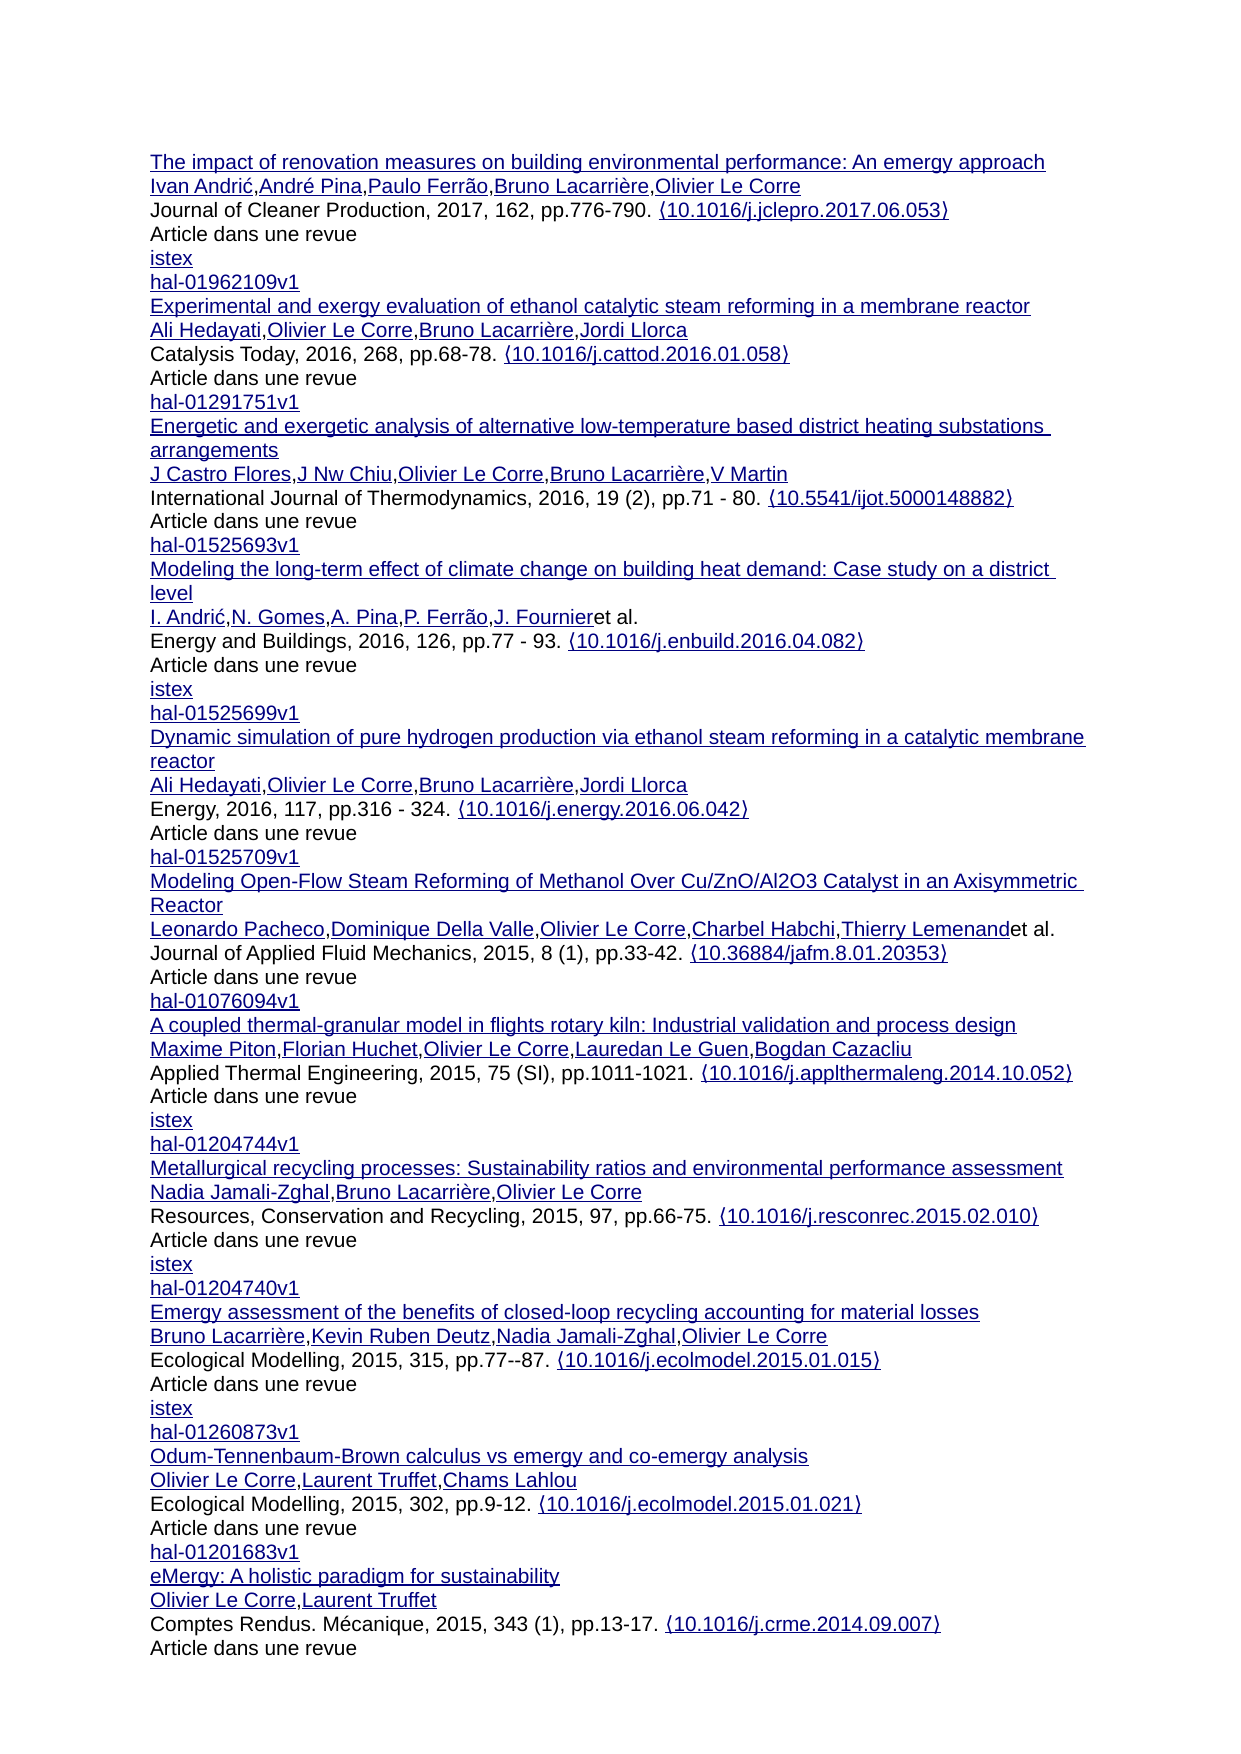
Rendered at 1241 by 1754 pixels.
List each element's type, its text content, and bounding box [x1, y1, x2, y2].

table_cell A coupled thermal-granular model in flights rotary kiln: Industrial validation and process design Maxime Piton,Florian Huchet,Olivier Le Corre,Lauredan Le Guen,Bogdan Cazacliu Applied Thermal Engineering, 2015, 75 (SI), pp.1011-1021. ⟨10.1016/j.applthermaleng.2014.10.052⟩ Article dans une revue istex hal-01204744v1 [150, 1013, 1090, 1156]
table_cell Energetic and exergetic analysis of alternative low-temperature based district heating substations arrangements J Castro Flores,J Nw Chiu,Olivier Le Corre,Bruno Lacarrière,V Martin International Journal of Thermodynamics, 2016, 19 (2), pp.71 - 80. ⟨10.5541/ijot.5000148882⟩ Article dans une revue hal-01525693v1 [150, 414, 1090, 557]
table_cell Odum-Tennenbaum-Brown calculus vs emergy and co-emergy analysis Olivier Le Corre,Laurent Truffet,Chams Lahlou Ecological Modelling, 2015, 302, pp.9-12. ⟨10.1016/j.ecolmodel.2015.01.021⟩ Article dans une revue hal-01201683v1 [150, 1444, 1090, 1563]
table_cell Experimental and exergy evaluation of ethanol catalytic steam reforming in a membrane reactor Ali Hedayati,Olivier Le Corre,Bruno Lacarrière,Jordi Llorca Catalysis Today, 2016, 268, pp.68-78. ⟨10.1016/j.cattod.2016.01.058⟩ Article dans une revue hal-01291751v1 [150, 294, 1090, 413]
table_cell Modeling the long-term effect of climate change on building heat demand: Case study on a district level I. Andrić,N. Gomes,A. Pina,P. Ferrão,J. Fournieret al. Energy and Buildings, 2016, 126, pp.77 - 93. ⟨10.1016/j.enbuild.2016.04.082⟩ Article dans une revue istex hal-01525699v1 [150, 557, 1090, 725]
table_cell Emergy assessment of the benefits of closed-loop recycling accounting for material losses Bruno Lacarrière,Kevin Ruben Deutz,Nadia Jamali-Zghal,Olivier Le Corre Ecological Modelling, 2015, 315, pp.77--87. ⟨10.1016/j.ecolmodel.2015.01.015⟩ Article dans une revue istex hal-01260873v1 [150, 1300, 1090, 1444]
table_cell Metallurgical recycling processes: Sustainability ratios and environmental performance assessment Nadia Jamali-Zghal,Bruno Lacarrière,Olivier Le Corre Resources, Conservation and Recycling, 2015, 97, pp.66-75. ⟨10.1016/j.resconrec.2015.02.010⟩ Article dans une revue istex hal-01204740v1 [150, 1156, 1090, 1300]
table_cell Modeling Open-Flow Steam Reforming of Methanol Over Cu/ZnO/Al2O3 Catalyst in an Axisymmetric Reactor Leonardo Pacheco,Dominique Della Valle,Olivier Le Corre,Charbel Habchi,Thierry Lemenandet al. Journal of Applied Fluid Mechanics, 2015, 8 (1), pp.33-42. ⟨10.36884/jafm.8.01.20353⟩ Article dans une revue hal-01076094v1 [150, 869, 1090, 1012]
table_cell The impact of renovation measures on building environmental performance: An emergy approach Ivan Andrić,André Pina,Paulo Ferrão,Bruno Lacarrière,Olivier Le Corre Journal of Cleaner Production, 2017, 162, pp.776-790. ⟨10.1016/j.jclepro.2017.06.053⟩ Article dans une revue istex hal-01962109v1 [150, 150, 1090, 294]
table_cell eMergy: A holistic paradigm for sustainability Olivier Le Corre,Laurent Truffet Comptes Rendus. Mécanique, 2015, 343 (1), pp.13-17. ⟨10.1016/j.crme.2014.09.007⟩ Article dans une revue [150, 1564, 1090, 1659]
table_cell Dynamic simulation of pure hydrogen production via ethanol steam reforming in a catalytic membrane reactor Ali Hedayati,Olivier Le Corre,Bruno Lacarrière,Jordi Llorca Energy, 2016, 117, pp.316 - 324. ⟨10.1016/j.energy.2016.06.042⟩ Article dans une revue hal-01525709v1 [150, 725, 1090, 869]
